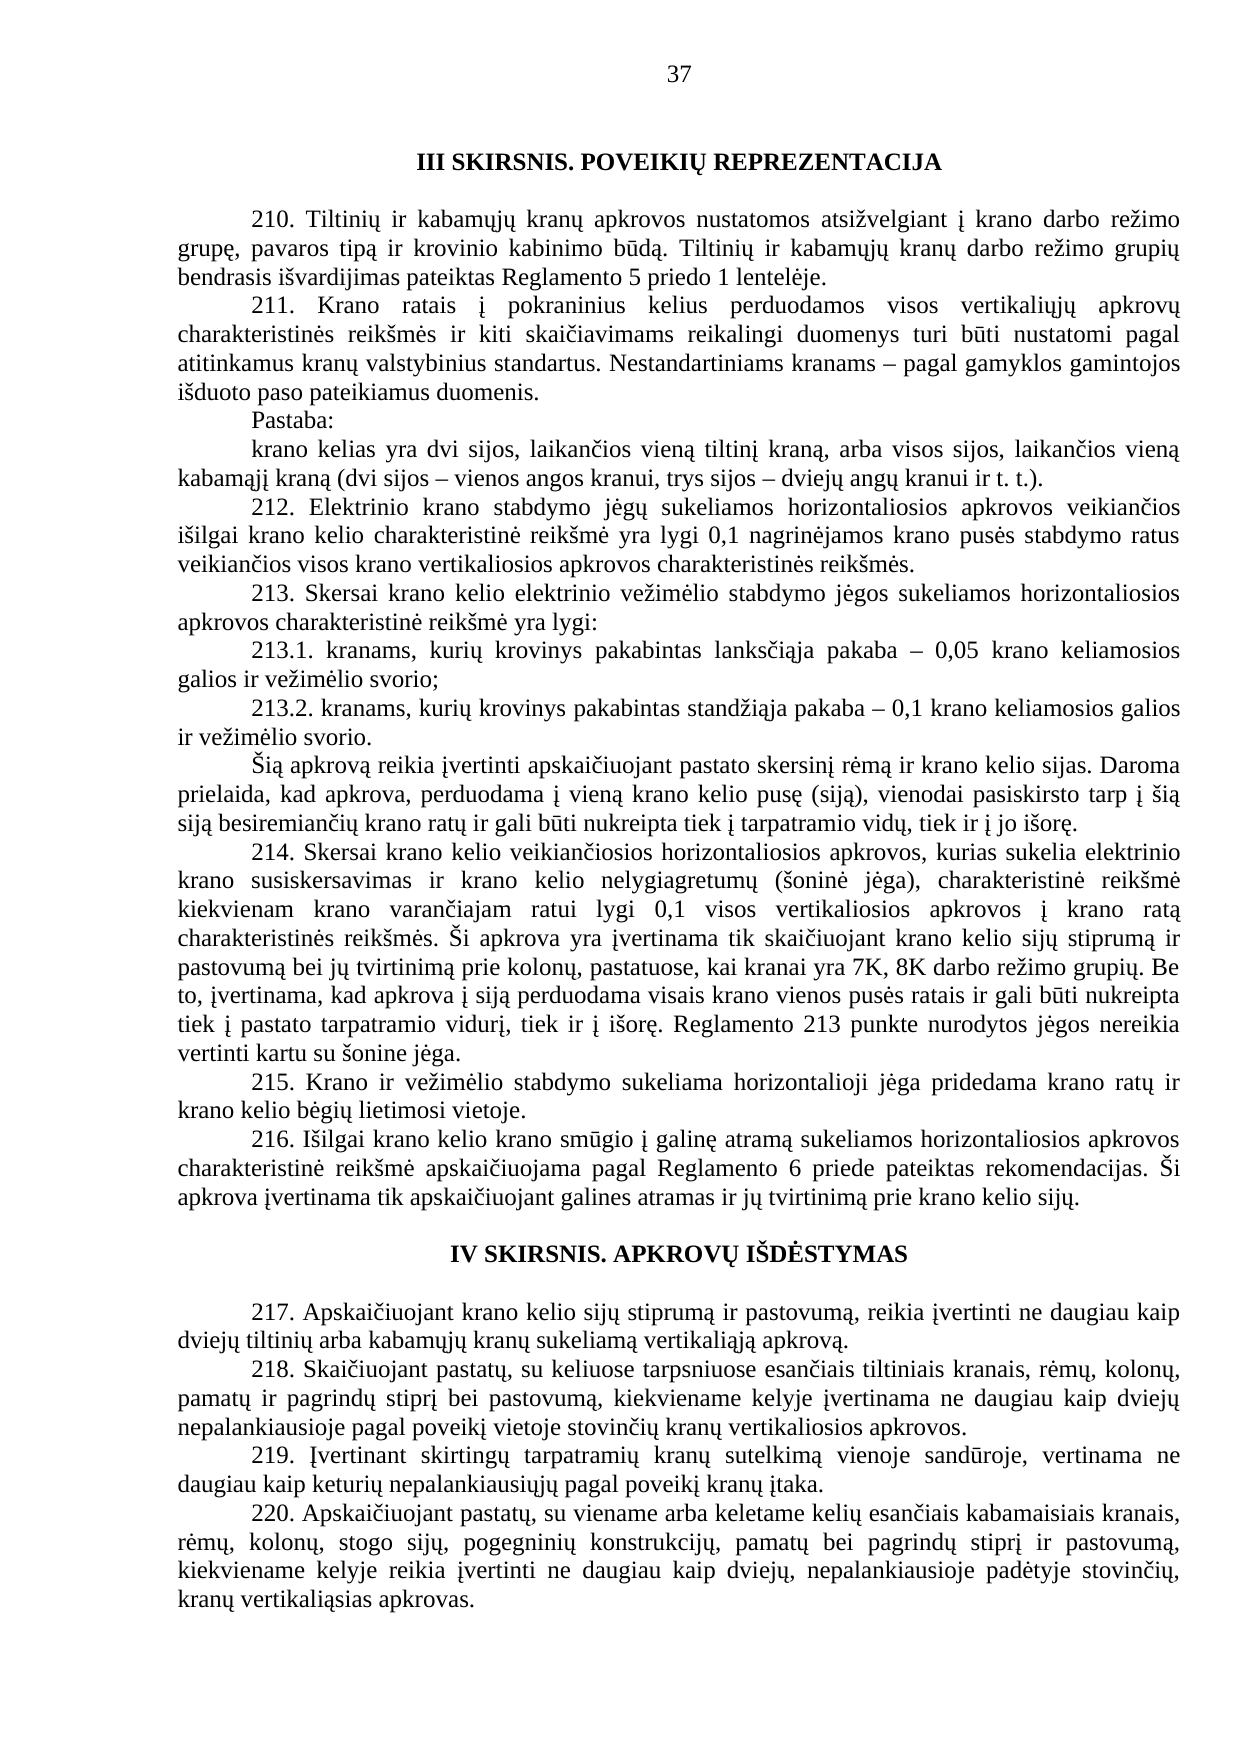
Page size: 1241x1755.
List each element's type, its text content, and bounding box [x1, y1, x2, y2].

text 210. Tiltinių ir kabamųjų kranų apkrovos nustatomos atsižvelgiant į krano darbo režimo grupę, pavaros tipą ir krovinio kabinimo būdą. Tiltinių ir kabamųjų kranų darbo režimo grupių bendrasis išvardijimas pateiktas Reglamento 5 priedo 1 lentelėje. [177, 204, 1181, 291]
text krano kelias yra dvi sijos, laikančios vieną tiltinį kraną, arba visos sijos, laikančios vieną kabamąjį kraną (dvi sijos – vienos angos kranui, trys sijos – dviejų angų kranui ir t. t.). [177, 434, 1181, 492]
text 213. Skersai krano kelio elektrinio vežimėlio stabdymo jėgos sukeliamos horizontaliosios apkrovos charakteristinė reikšmė yra lygi: [177, 578, 1181, 636]
text 218. Skaičiuojant pastatų, su keliuose tarpsniuose esančiais tiltiniais kranais, rėmų, kolonų, pamatų ir pagrindų stiprį bei pastovumą, kiekviename kelyje įvertinama ne daugiau kaip dviejų nepalankiausioje pagal poveikį vietoje stovinčių kranų vertikaliosios apkrovos. [177, 1354, 1181, 1441]
text 212. Elektrinio krano stabdymo jėgų sukeliamos horizontaliosios apkrovos veikiančios išilgai krano kelio charakteristinė reikšmė yra lygi 0,1 nagrinėjamos krano pusės stabdymo ratus veikiančios visos krano vertikaliosios apkrovos charakteristinės reikšmės. [177, 492, 1181, 578]
text 216. Išilgai krano kelio krano smūgio į galinę atramą sukeliamos horizontaliosios apkrovos charakteristinė reikšmė apskaičiuojama pagal Reglamento 6 priede pateiktas rekomendacijas. Ši apkrova įvertinama tik apskaičiuojant galines atramas ir jų tvirtinimą prie krano kelio sijų. [177, 1124, 1181, 1211]
text III SKIRSNIS. POVEIKIŲ REPREZENTACIJA [177, 147, 1181, 176]
text 213.2. kranams, kurių krovinys pakabintas standžiąja pakaba – 0,1 krano keliamosios galios ir vežimėlio svorio. [177, 693, 1181, 751]
text 215. Krano ir vežimėlio stabdymo sukeliama horizontalioji jėga pridedama krano ratų ir krano kelio bėgių lietimosi vietoje. [177, 1067, 1181, 1124]
text 217. Apskaičiuojant krano kelio sijų stiprumą ir pastovumą, reikia įvertinti ne daugiau kaip dviejų tiltinių arba kabamųjų kranų sukeliamą vertikaliąją apkrovą. [177, 1297, 1181, 1354]
text 219. Įvertinant skirtingų tarpatramių kranų sutelkimą vienoje sandūroje, vertinama ne daugiau kaip keturių nepalankiausiųjų pagal poveikį kranų įtaka. [177, 1441, 1181, 1498]
text 220. Apskaičiuojant pastatų, su viename arba keletame kelių esančiais kabamaisiais kranais, rėmų, kolonų, stogo sijų, pogegninių konstrukcijų, pamatų bei pagrindų stiprį ir pastovumą, kiekviename kelyje reikia įvertinti ne daugiau kaip dviejų, nepalankiausioje padėtyje stovinčių, kranų vertikaliąsias apkrovas. [177, 1498, 1181, 1613]
text 211. Krano ratais į pokraninius kelius perduodamos visos vertikaliųjų apkrovų charakteristinės reikšmės ir kiti skaičiavimams reikalingi duomenys turi būti nustatomi pagal atitinkamus kranų valstybinius standartus. Nestandartiniams kranams – pagal gamyklos gamintojos išduoto paso pateikiamus duomenis. [177, 291, 1181, 406]
text IV SKIRSNIS. APKROVŲ IŠDĖSTYMAS [177, 1239, 1181, 1268]
text 213.1. kranams, kurių krovinys pakabintas lanksčiąja pakaba – 0,05 krano keliamosios galios ir vežimėlio svorio; [177, 636, 1181, 693]
text 214. Skersai krano kelio veikiančiosios horizontaliosios apkrovos, kurias sukelia elektrinio krano susiskersavimas ir krano kelio nelygiagretumų (šoninė jėga), charakteristinė reikšmė kiekvienam krano varančiajam ratui lygi 0,1 visos vertikaliosios apkrovos į krano ratą charakteristinės reikšmės. Ši apkrova yra įvertinama tik skaičiuojant krano kelio sijų stiprumą ir pastovumą bei jų tvirtinimą prie kolonų, pastatuose, kai kranai yra 7K, 8K darbo režimo grupių. Be to, įvertinama, kad apkrova į siją perduodama visais krano vienos pusės ratais ir gali būti nukreipta tiek į pastato tarpatramio vidurį, tiek ir į išorę. Reglamento 213 punkte nurodytos jėgos nereikia vertinti kartu su šonine jėga. [177, 837, 1181, 1067]
text Pastaba: [177, 406, 1181, 434]
text Šią apkrovą reikia įvertinti apskaičiuojant pastato skersinį rėmą ir krano kelio sijas. Daroma prielaida, kad apkrova, perduodama į vieną krano kelio pusę (siją), vienodai pasiskirsto tarp į šią siją besiremiančių krano ratų ir gali būti nukreipta tiek į tarpatramio vidų, tiek ir į jo išorę. [177, 751, 1181, 837]
